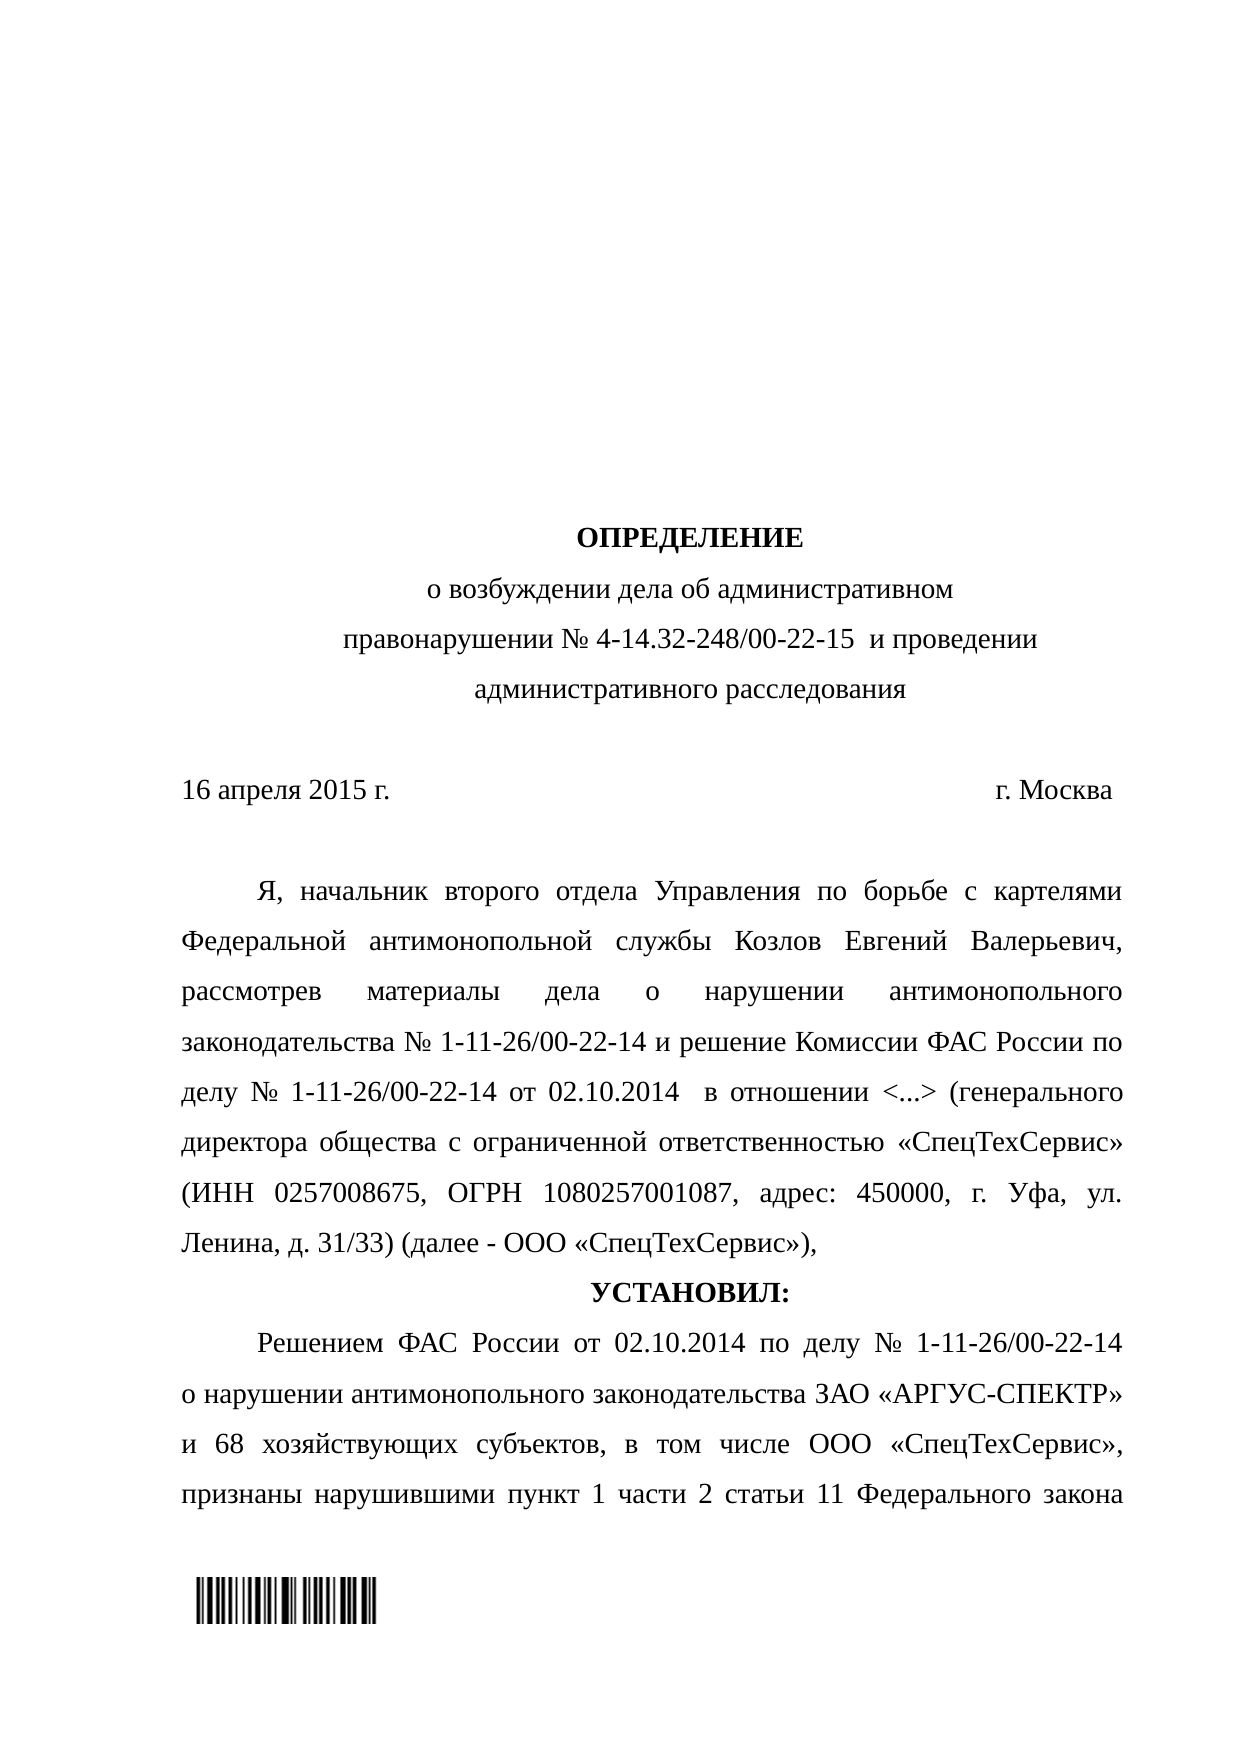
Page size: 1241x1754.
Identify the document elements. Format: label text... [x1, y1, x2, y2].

text административного расследования [181, 672, 1123, 705]
text правонарушении № 4-14.32-248/00-22-15 и проведении [181, 621, 1123, 655]
text Я, начальник второго отдела Управления по борьбе с картелями Федеральной антимонопольной службы Козлов Евгений Валерьевич, рассмотрев материалы дела о нарушении антимонопольного законодательства № 1-11-26/00-22-14 и решение Комиссии ФАС России по делу № 1-11-26/00-22-14 от 02.10.2014 в отношении <...> (генерального директора общества с ограниченной ответственностью «СпецТехСервис» (ИНН 0257008675, ОГРН 1080257001087, адрес: 450000, г. Уфа, ул. Ленина, д. 31/33) (далее - ООО «СпецТехСервис»), [181, 873, 1123, 1258]
picture [181, 1577, 394, 1624]
text УСТАНОВИЛ: [181, 1275, 1123, 1309]
text Решением ФАС России от 02.10.2014 по делу № 1-11-26/00-22-14 о нарушении антимонопольного законодательства ЗАО «АРГУС-СПЕКТР» и 68 хозяйствующих субъектов, в том числе ООО «СпецТехСервис», признаны нарушившими пункт 1 части 2 статьи 11 Федерального закона [181, 1326, 1123, 1510]
text 16 апреля 2015 г. г. Москва [181, 772, 1123, 806]
text о возбуждении дела об административном [181, 571, 1123, 604]
text ОПРЕДЕЛЕНИЕ [181, 521, 1123, 554]
